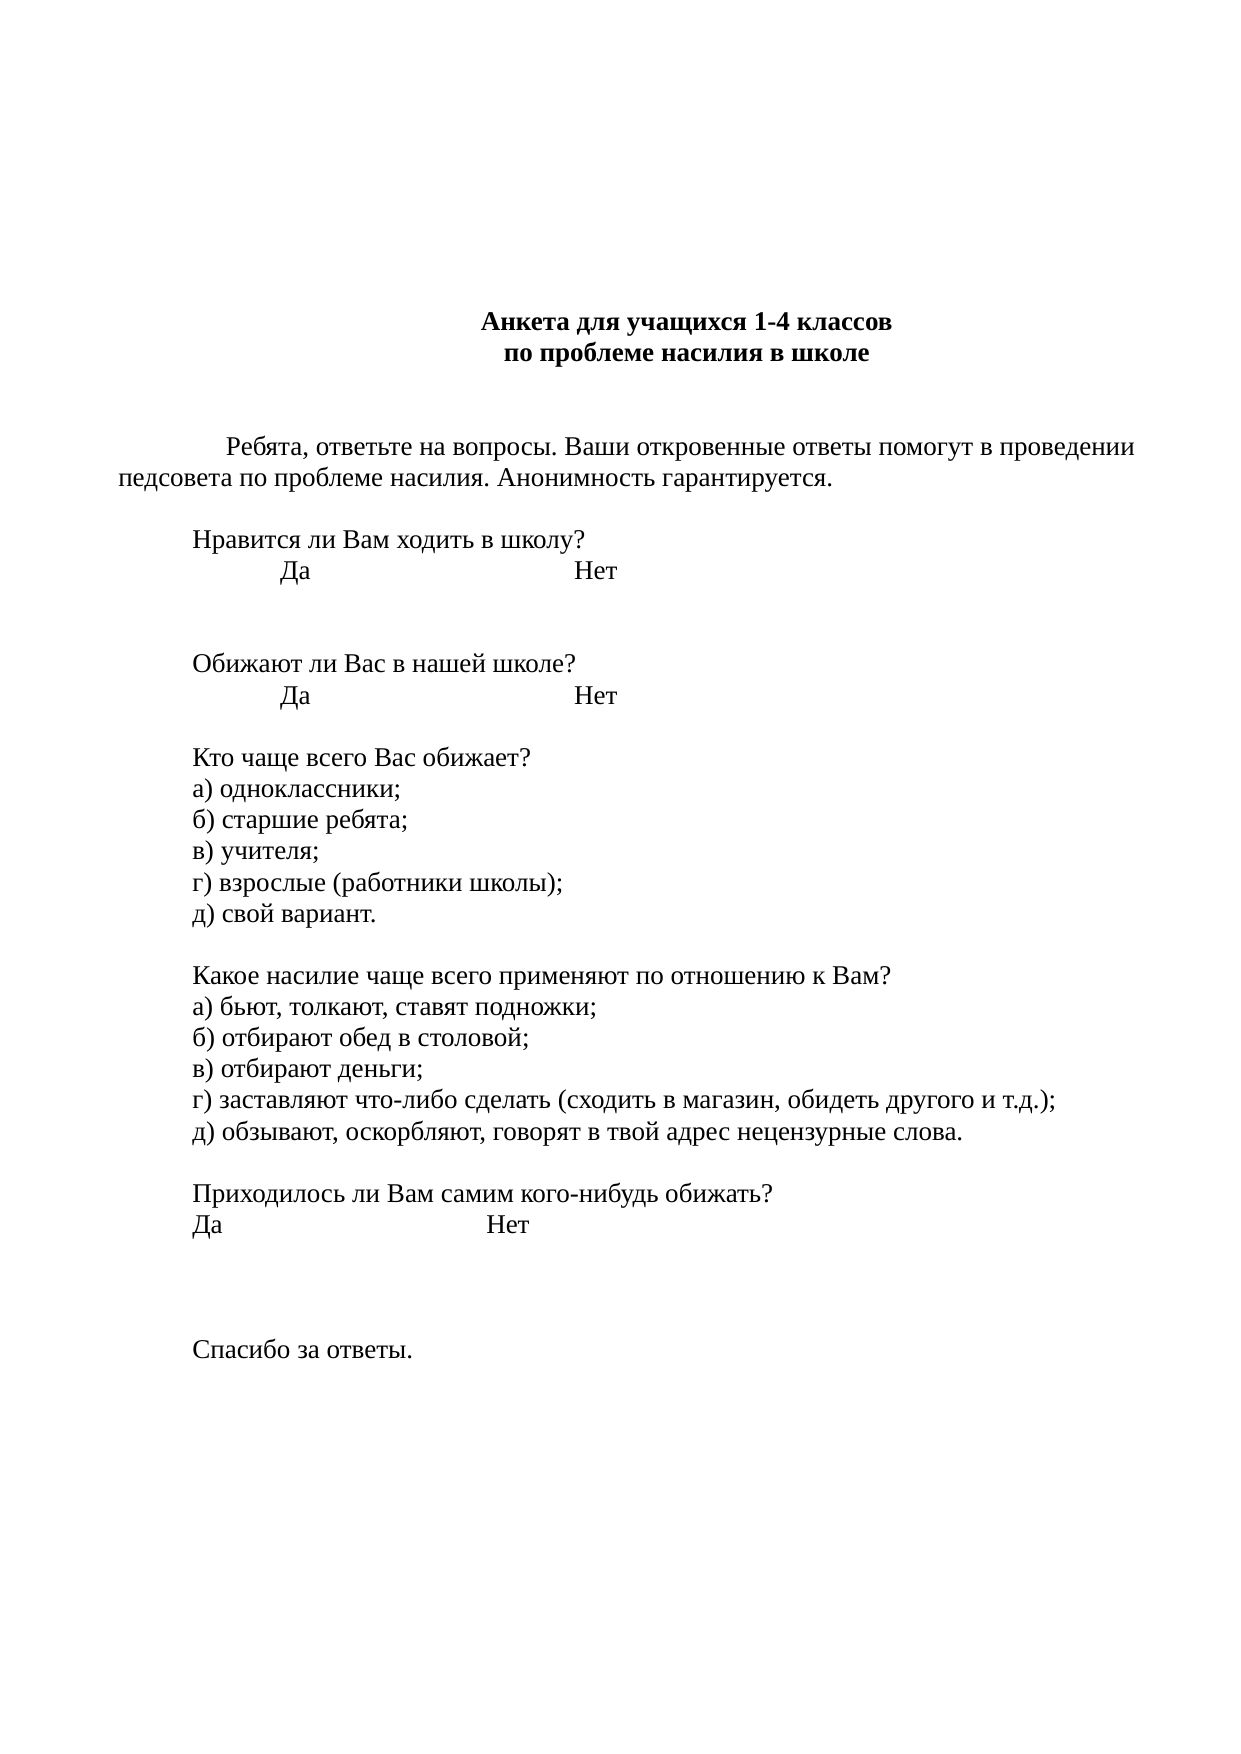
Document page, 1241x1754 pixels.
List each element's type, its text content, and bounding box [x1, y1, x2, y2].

text в) учителя; [118, 834, 1181, 866]
text Обижают ли Вас в нашей школе? [118, 648, 1181, 679]
text Какое насилие чаще всего применяют по отношению к Вам? [118, 959, 1181, 990]
text б) отбирают обед в столовой; [118, 1021, 1181, 1052]
text Нравится ли Вам ходить в школу? [118, 523, 1181, 554]
text Ребята, ответьте на вопросы. Ваши откровенные ответы помогут в проведении педсовета по проблеме насилия. Анонимность гарантируется. [118, 429, 1181, 492]
text Да Нет [118, 1208, 1181, 1239]
text по проблеме насилия в школе [118, 336, 1181, 367]
text Спасибо за ответы. [118, 1333, 1181, 1364]
text Да Нет [118, 679, 1181, 710]
text г) взрослые (работники школы); [118, 866, 1181, 897]
text в) отбирают деньги; [118, 1052, 1181, 1084]
text г) заставляют что-либо сделать (сходить в магазин, обидеть другого и т.д.); [118, 1084, 1181, 1115]
text а) одноклассники; [118, 772, 1181, 803]
text Анкета для учащихся 1-4 классов [118, 305, 1181, 336]
text д) обзывают, оскорбляют, говорят в твой адрес нецензурные слова. [118, 1115, 1181, 1146]
text а) бьют, толкают, ставят подножки; [118, 990, 1181, 1021]
text д) свой вариант. [118, 897, 1181, 928]
text Да Нет [118, 554, 1181, 585]
text Приходилось ли Вам самим кого-нибудь обижать? [118, 1177, 1181, 1208]
text Кто чаще всего Вас обижает? [118, 741, 1181, 772]
text б) старшие ребята; [118, 803, 1181, 834]
